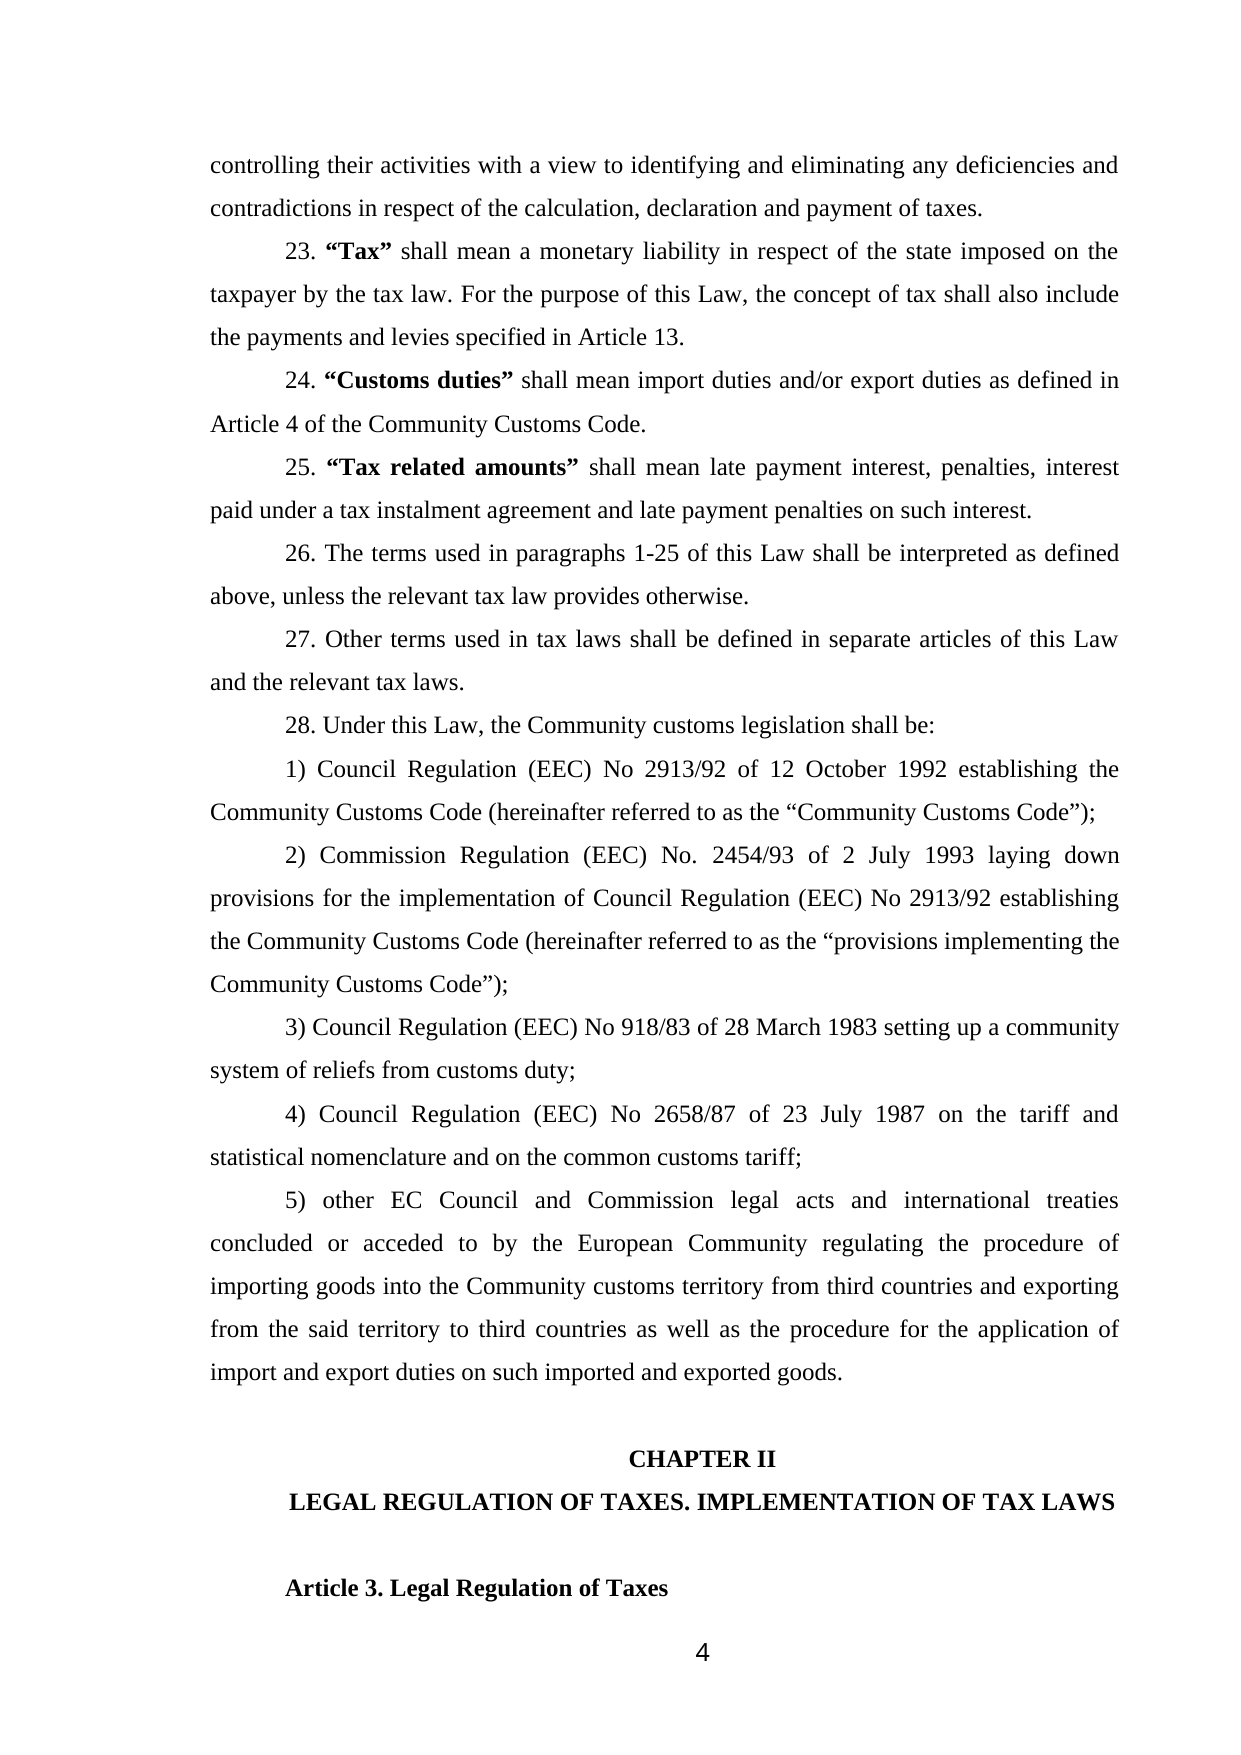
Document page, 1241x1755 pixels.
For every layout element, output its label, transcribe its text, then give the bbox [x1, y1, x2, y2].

text 26. The terms used in paragraphs 1-25 of this Law shall be interpreted as defined above, unless the relevant tax law provides otherwise. [210, 538, 1120, 610]
text 1) Council Regulation (EEC) No 2913/92 of 12 October 1992 establishing the Community Customs Code (hereinafter referred to as the “Community Customs Code”); [210, 754, 1120, 826]
text 25. “Tax related amounts” shall mean late payment interest, penalties, interest paid under a tax instalment agreement and late payment penalties on such interest. [210, 452, 1120, 524]
text LEGAL REGULATION OF TAXES. IMPLEMENTATION OF TAX LAWS [210, 1487, 1150, 1516]
text Article 3. Legal Regulation of Taxes [210, 1573, 1120, 1602]
text 4) Council Regulation (EEC) No 2658/87 of 23 July 1987 on the tariff and statistical nomenclature and on the common customs tariff; [210, 1099, 1120, 1171]
text controlling their activities with a view to identifying and eliminating any deficiencies and contradictions in respect of the calculation, declaration and payment of taxes. [210, 150, 1120, 222]
text 3) Council Regulation (EEC) No 918/83 of 28 March 1983 setting up a community system of reliefs from customs duty; [210, 1012, 1120, 1084]
text 28. Under this Law, the Community customs legislation shall be: [210, 711, 1120, 739]
text 23. “Tax” shall mean a monetary liability in respect of the state imposed on the taxpayer by the tax law. For the purpose of this Law, the concept of tax shall also include the payments and levies specified in Article 13. [210, 236, 1120, 351]
text 2) Commission Regulation (EEC) No. 2454/93 of 2 July 1993 laying down provisions for the implementation of Council Regulation (EEC) No 2913/92 establishing the Community Customs Code (hereinafter referred to as the “provisions implementing the Community Customs Code”); [210, 840, 1120, 998]
text 5) other EC Council and Commission legal acts and international treaties concluded or acceded to by the European Community regulating the procedure of importing goods into the Community customs territory from third countries and exporting from the said territory to third countries as well as the procedure for the application of import and export duties on such imported and exported goods. [210, 1185, 1120, 1386]
text CHAPTER II [210, 1444, 1150, 1472]
text 27. Other terms used in tax laws shall be defined in separate articles of this Law and the relevant tax laws. [210, 624, 1120, 696]
text 24. “Customs duties” shall mean import duties and/or export duties as defined in Article 4 of the Community Customs Code. [210, 366, 1120, 437]
